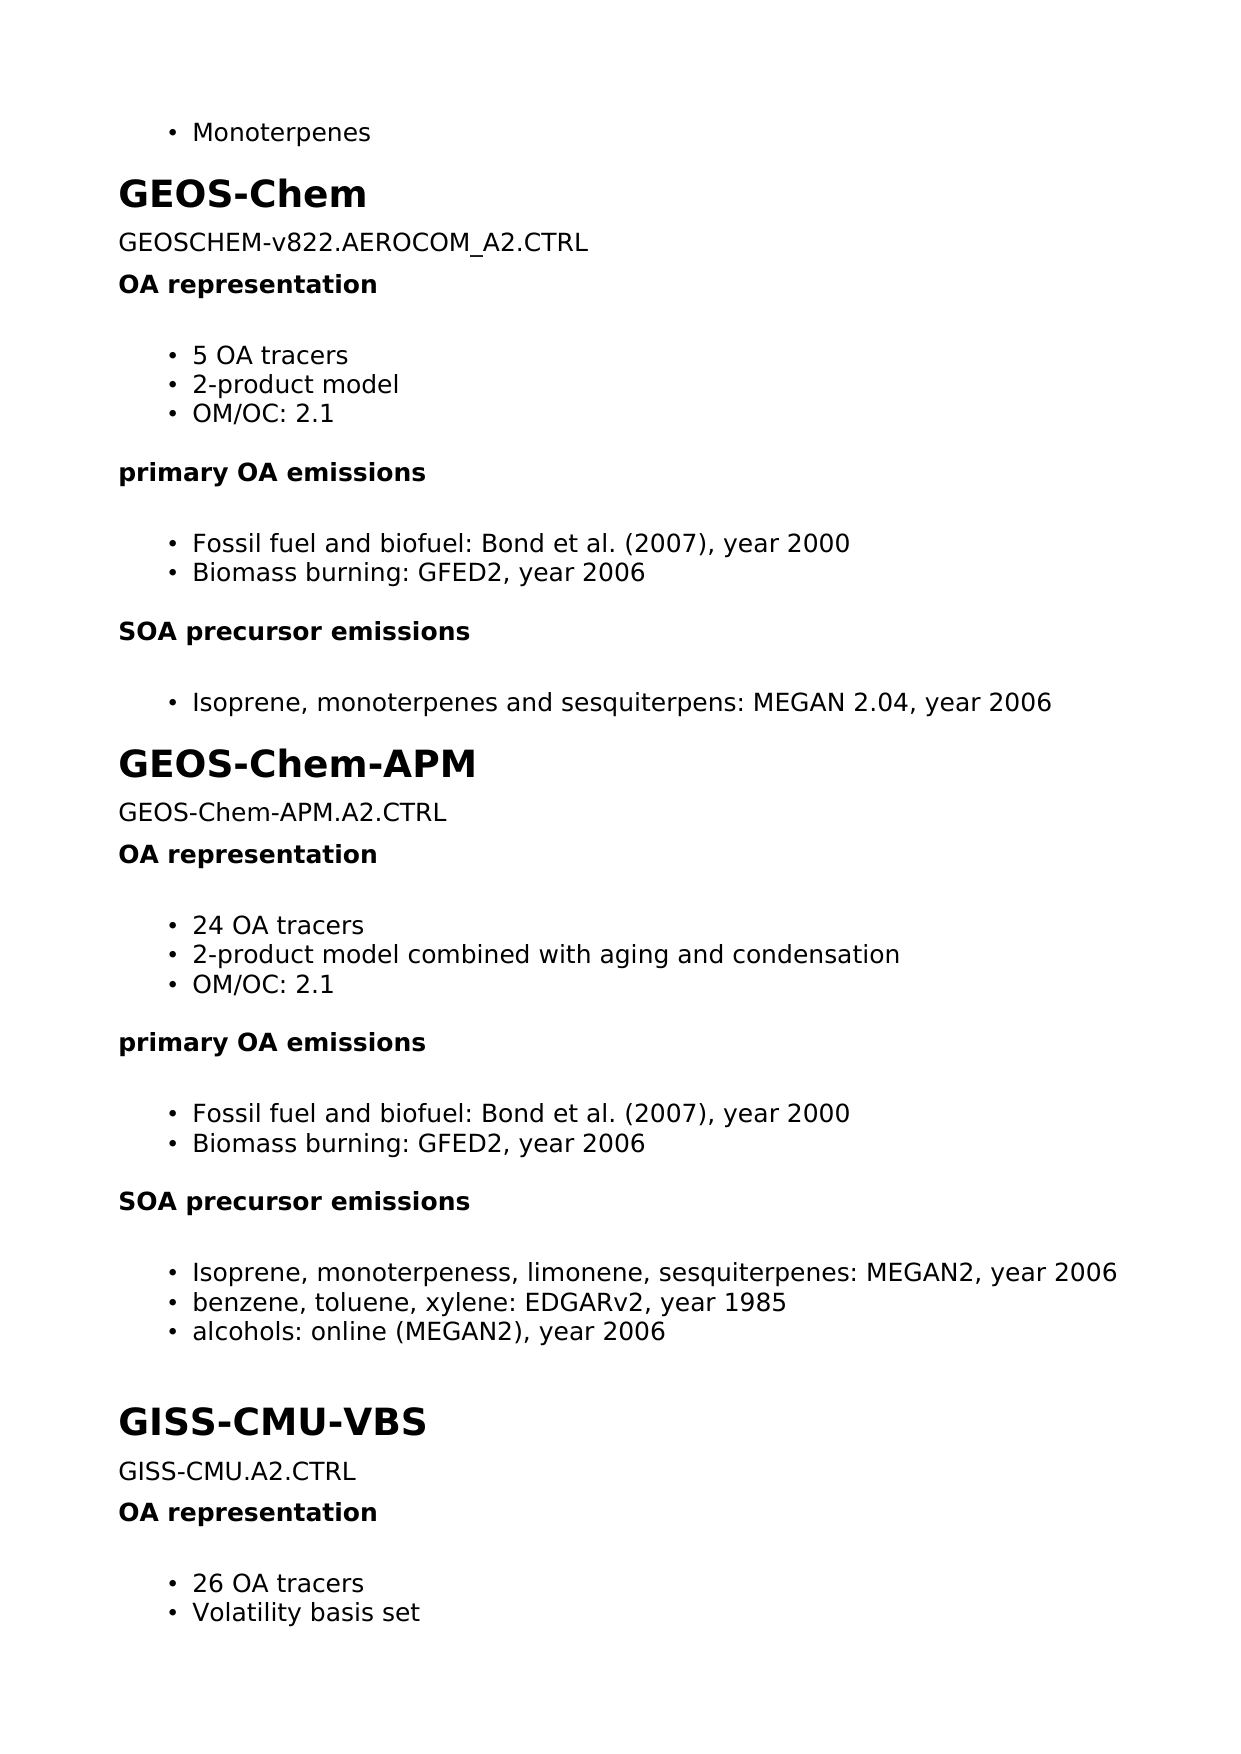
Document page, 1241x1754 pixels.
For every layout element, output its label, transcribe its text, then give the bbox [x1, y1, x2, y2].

list Isoprene, monoterpenes and sesquiterpens: MEGAN 2.04, year 2006 [177, 688, 1122, 717]
text GEOS-Chem-APM.A2.CTRL [118, 799, 1122, 828]
text primary OA emissions [118, 1028, 1122, 1058]
list Fossil fuel and biofuel: Bond et al. (2007), year 2000 [177, 1099, 1122, 1129]
list 2-product model combined with aging and condensation [177, 941, 1122, 970]
list OM/OC: 2.1 [177, 970, 1122, 999]
text SOA precursor emissions [118, 617, 1122, 646]
list benzene, toluene, xylene: EDGARv2, year 1985 [177, 1288, 1122, 1317]
text primary OA emissions [118, 458, 1122, 487]
list Biomass burning: GFED2, year 2006 [177, 558, 1122, 588]
subtitle GEOS-Chem-APM [118, 742, 1122, 786]
list alcohols: online (MEGAN2), year 2006 [177, 1317, 1122, 1346]
list Volatility basis set [177, 1599, 1122, 1628]
list Monoterpenes [177, 118, 1122, 147]
list OM/OC: 2.1 [177, 399, 1122, 429]
text SOA precursor emissions [118, 1187, 1122, 1217]
list Biomass burning: GFED2, year 2006 [177, 1129, 1122, 1158]
list Fossil fuel and biofuel: Bond et al. (2007), year 2000 [177, 529, 1122, 558]
text OA representation [118, 270, 1122, 299]
text OA representation [118, 1498, 1122, 1527]
list 5 OA tracers [177, 341, 1122, 370]
subtitle GISS-CMU-VBS [118, 1401, 1122, 1444]
text GEOSCHEM-v822.AEROCOM_A2.CTRL [118, 228, 1122, 258]
list 2-product model [177, 370, 1122, 399]
text OA representation [118, 840, 1122, 869]
list 24 OA tracers [177, 911, 1122, 941]
list 26 OA tracers [177, 1569, 1122, 1599]
text GISS-CMU.A2.CTRL [118, 1457, 1122, 1486]
subtitle GEOS-Chem [118, 172, 1122, 216]
list Isoprene, monoterpeness, limonene, sesquiterpenes: MEGAN2, year 2006 [177, 1258, 1122, 1288]
